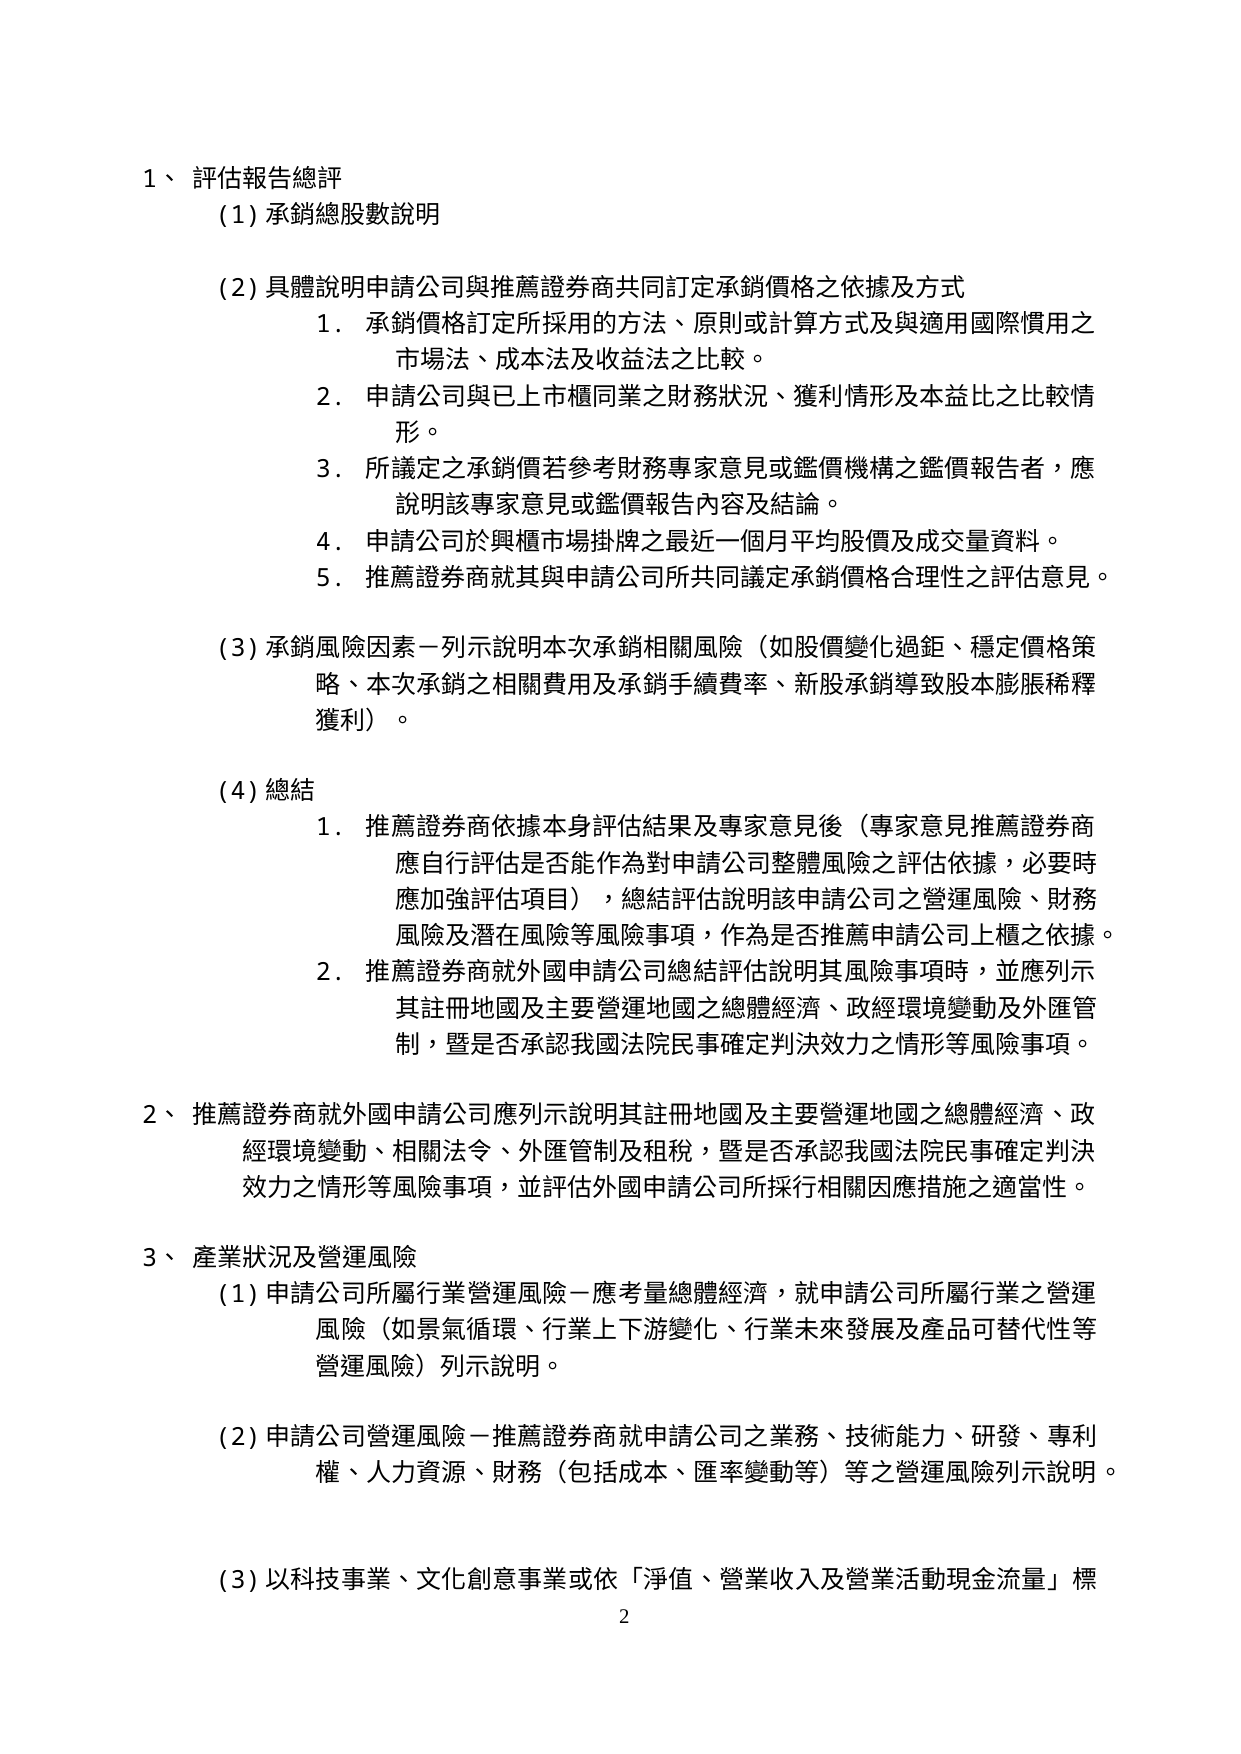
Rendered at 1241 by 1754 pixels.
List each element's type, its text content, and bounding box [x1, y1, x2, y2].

list 產業狀況及營運風險 [142, 1237, 1098, 1274]
list 所議定之承銷價若參考財務專家意見或鑑價機構之鑑價報告者，應說明該專家意見或鑑價報告內容及結論。 [316, 449, 1098, 521]
list 以科技事業、文化創意事業或依「淨值、營業收入及營業活動現金流量」標 [215, 1559, 1098, 1596]
list 推薦證券商就外國申請公司應列示說明其註冊地國及主要營運地國之總體經濟、政經環境變動、相關法令、外匯管制及租稅，暨是否承認我國法院民事確定判決效力之情形等風險事項，並評估外國申請公司所採行相關因應措施之適當性。 [142, 1095, 1098, 1203]
list 具體說明申請公司與推薦證券商共同訂定承銷價格之依據及方式 [215, 267, 1098, 304]
list 申請公司營運風險－推薦證券商就申請公司之業務、技術能力、研發、專利權、人力資源、財務（包括成本、匯率變動等）等之營運風險列示說明。 [215, 1417, 1098, 1525]
list 推薦證券商依據本身評估結果及專家意見後（專家意見推薦證券商應自行評估是否能作為對申請公司整體風險之評估依據，必要時應加強評估項目），總結評估說明該申請公司之營運風險、財務風險及潛在風險等風險事項，作為是否推薦申請公司上櫃之依據。 [316, 807, 1098, 952]
list 承銷風險因素－列示說明本次承銷相關風險（如股價變化過鉅、穩定價格策略、本次承銷之相關費用及承銷手續費率、新股承銷導致股本膨脹稀釋獲利）。 [215, 628, 1098, 737]
list 申請公司於興櫃市場掛牌之最近一個月平均股價及成交量資料。 [316, 521, 1098, 557]
list 評估報告總評 [142, 159, 1098, 195]
list 承銷總股數說明 [215, 195, 1098, 231]
list 申請公司所屬行業營運風險－應考量總體經濟，就申請公司所屬行業之營運風險（如景氣循環、行業上下游變化、行業未來發展及產品可替代性等營運風險）列示說明。 [215, 1274, 1098, 1382]
list 申請公司與已上市櫃同業之財務狀況、獲利情形及本益比之比較情形。 [316, 376, 1098, 449]
list 總結 [215, 771, 1098, 807]
list 推薦證券商就外國申請公司總結評估說明其風險事項時，並應列示其註冊地國及主要營運地國之總體經濟、政經環境變動及外匯管制，暨是否承認我國法院民事確定判決效力之情形等風險事項。 [316, 952, 1098, 1061]
list 推薦證券商就其與申請公司所共同議定承銷價格合理性之評估意見。 [316, 557, 1098, 594]
list 承銷價格訂定所採用的方法、原則或計算方式及與適用國際慣用之市場法、成本法及收益法之比較。 [316, 304, 1098, 376]
